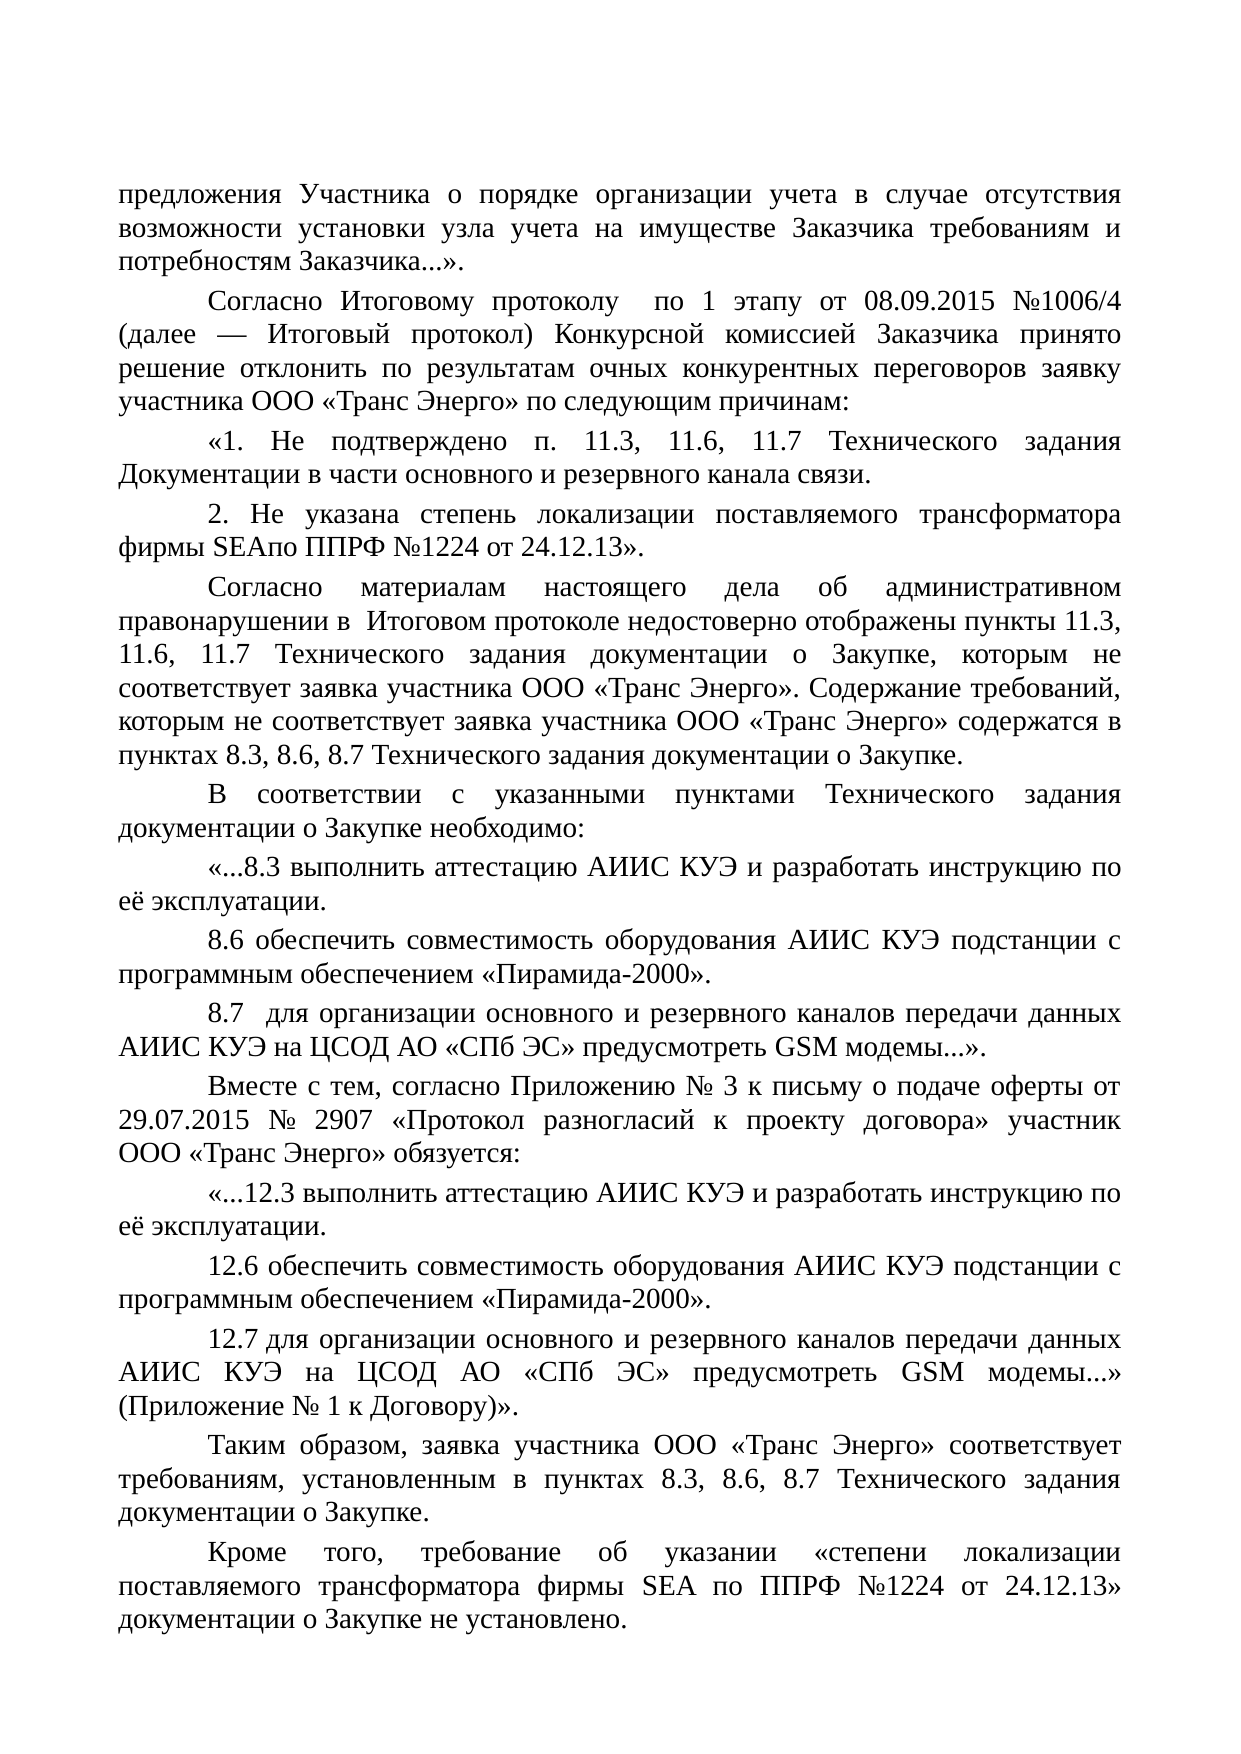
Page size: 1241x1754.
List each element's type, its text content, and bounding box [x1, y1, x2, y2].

text 2. Не указана степень локализации поставляемого трансформатора фирмы SEAпо ППРФ №1224 от 24.12.13». [118, 496, 1122, 563]
text 8.6 обеспечить совместимость оборудования АИИС КУЭ подстанции с программным обеспечением «Пирамида-2000». [118, 922, 1122, 989]
text Согласно Итоговому протоколу по 1 этапу от 08.09.2015 №1006/4 (далее — Итоговый протокол) Конкурсной комиссией Заказчика принято решение отклонить по результатам очных конкурентных переговоров заявку участника ООО «Транс Энерго» по следующим причинам: [118, 283, 1122, 417]
text Вместе с тем, согласно Приложению № 3 к письму о подаче оферты от 29.07.2015 № 2907 «Протокол разногласий к проекту договора» участник ООО «Транс Энерго» обязуется: [118, 1068, 1122, 1169]
list для организации основного и резервного каналов передачи данных АИИС КУЭ на ЦСОД АО «СПб ЭС» предусмотреть GSM модемы...» (Приложение № 1 к Договору)». [118, 1321, 1122, 1422]
list для организации основного и резервного каналов передачи данных АИИС КУЭ на ЦСОД АО «СПб ЭС» предусмотреть GSM модемы...». [118, 995, 1122, 1062]
text Таким образом, заявка участника ООО «Транс Энерго» соответствует требованиям, установленным в пунктах 8.3, 8.6, 8.7 Технического задания документации о Закупке. [118, 1427, 1122, 1528]
text Кроме того, требование об указании «степени локализации поставляемого трансформатора фирмы SEA по ППРФ №1224 от 24.12.13» документации о Закупке не установлено. [118, 1534, 1122, 1635]
text Согласно материалам настоящего дела об административном правонарушении в Итоговом протоколе недостоверно отображены пункты 11.3, 11.6, 11.7 Технического задания документации о Закупке, которым не соответствует заявка участника ООО «Транс Энерго». Содержание требований, которым не соответствует заявка участника ООО «Транс Энерго» содержатся в пунктах 8.3, 8.6, 8.7 Технического задания документации о Закупке. [118, 569, 1122, 770]
text «1. Не подтверждено п. 11.3, 11.6, 11.7 Технического задания Документации в части основного и резервного канала связи. [118, 423, 1122, 490]
text В соответствии с указанными пунктами Технического задания документации о Закупке необходимо: [118, 776, 1122, 843]
text 12.6 обеспечить совместимость оборудования АИИС КУЭ подстанции с программным обеспечением «Пирамида-2000». [118, 1248, 1122, 1315]
text «...8.3 выполнить аттестацию АИИС КУЭ и разработать инструкцию по её эксплуатации. [118, 849, 1122, 916]
text предложения Участника о порядке организации учета в случае отсутствия возможности установки узла учета на имуществе Заказчика требованиям и потребностям Заказчика...». [118, 176, 1122, 277]
text «...12.3 выполнить аттестацию АИИС КУЭ и разработать инструкцию по её эксплуатации. [118, 1175, 1122, 1242]
